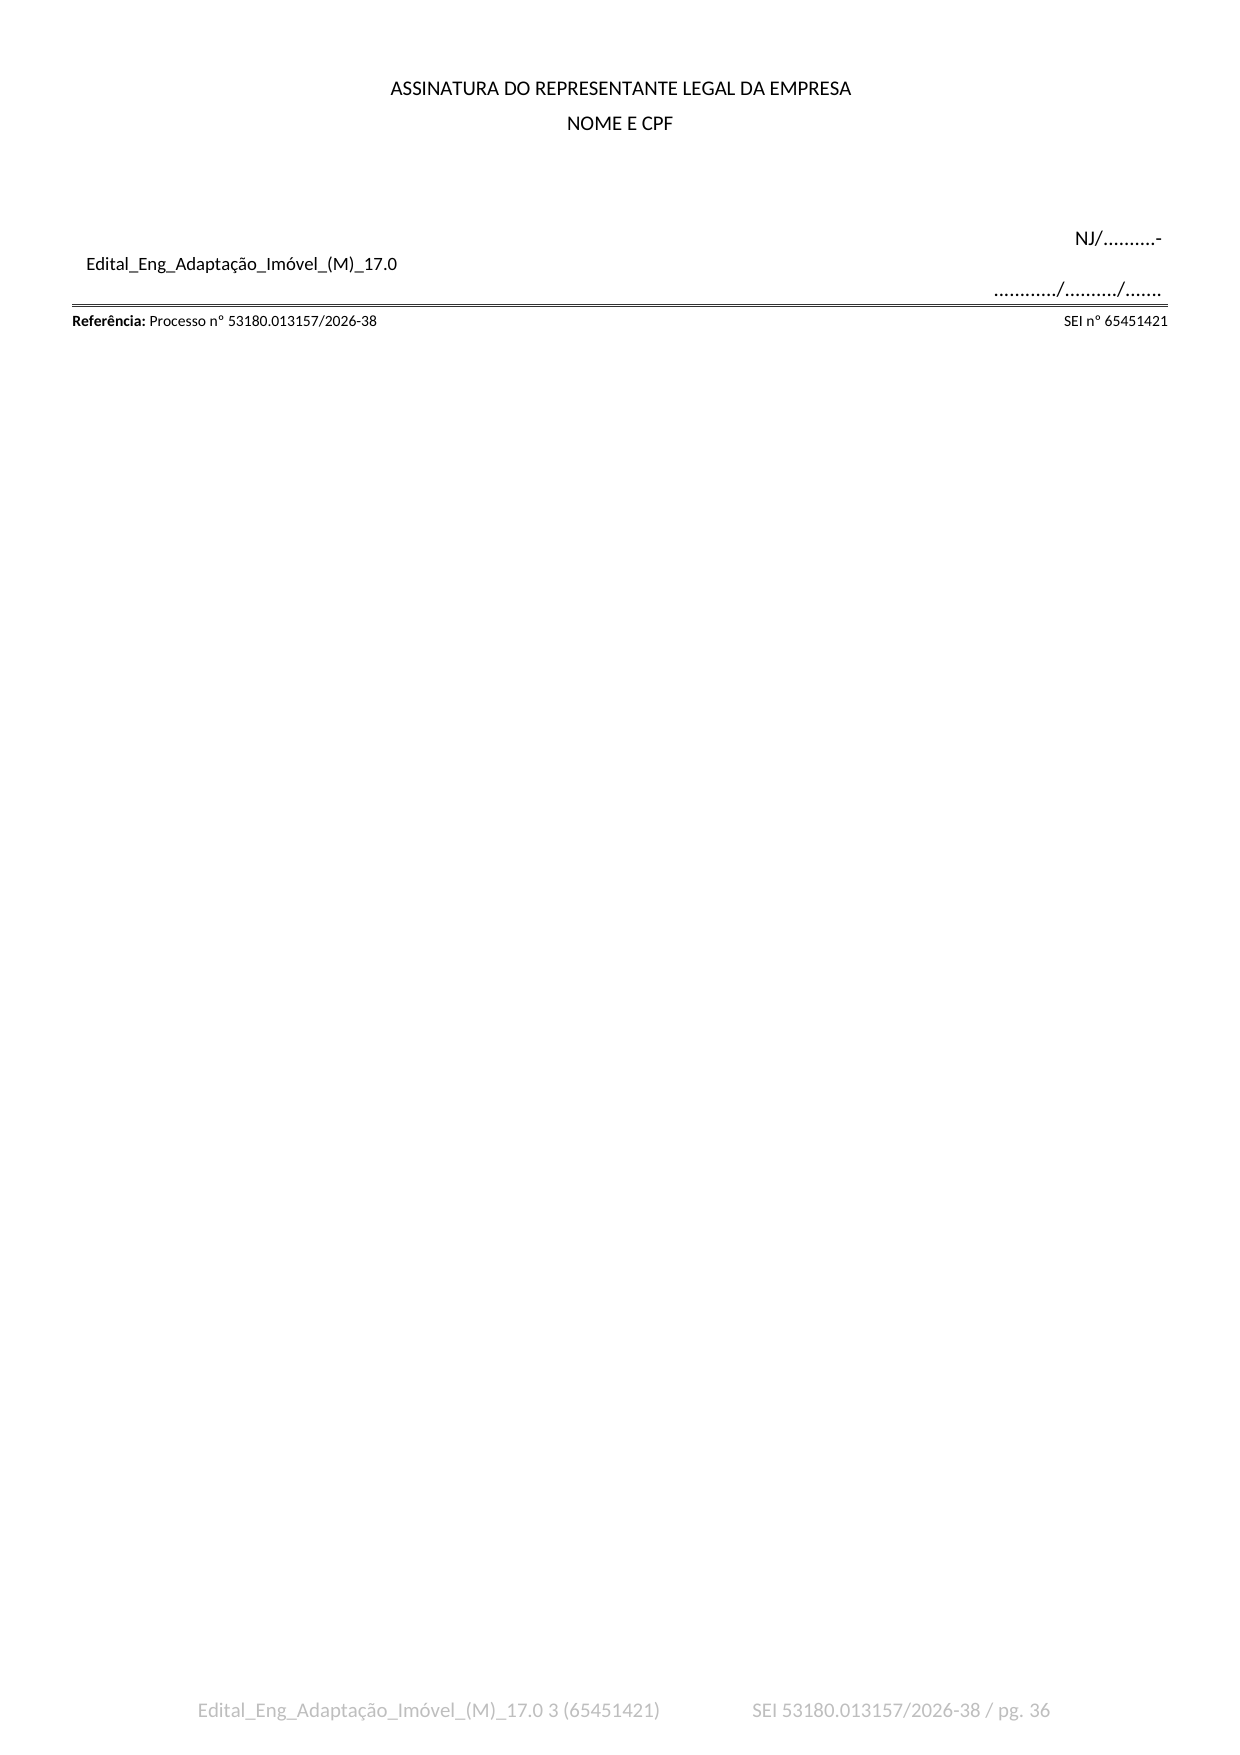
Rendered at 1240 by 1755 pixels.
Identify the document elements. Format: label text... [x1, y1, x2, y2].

text Referência: Processo nº 53180.013157/2026-38 SEI nº 65451421 [72, 311, 1168, 330]
text Edital_Eng_Adaptação_Imóvel_(M)_17.0 [86, 252, 1168, 275]
text ASSINATURA DO REPRESENTANTE LEGAL DA EMPRESA [74, 75, 1168, 100]
text NJ/..........- [72, 225, 1162, 250]
text ............/........../....... [72, 276, 1162, 302]
text NOME E CPF [74, 110, 1165, 136]
